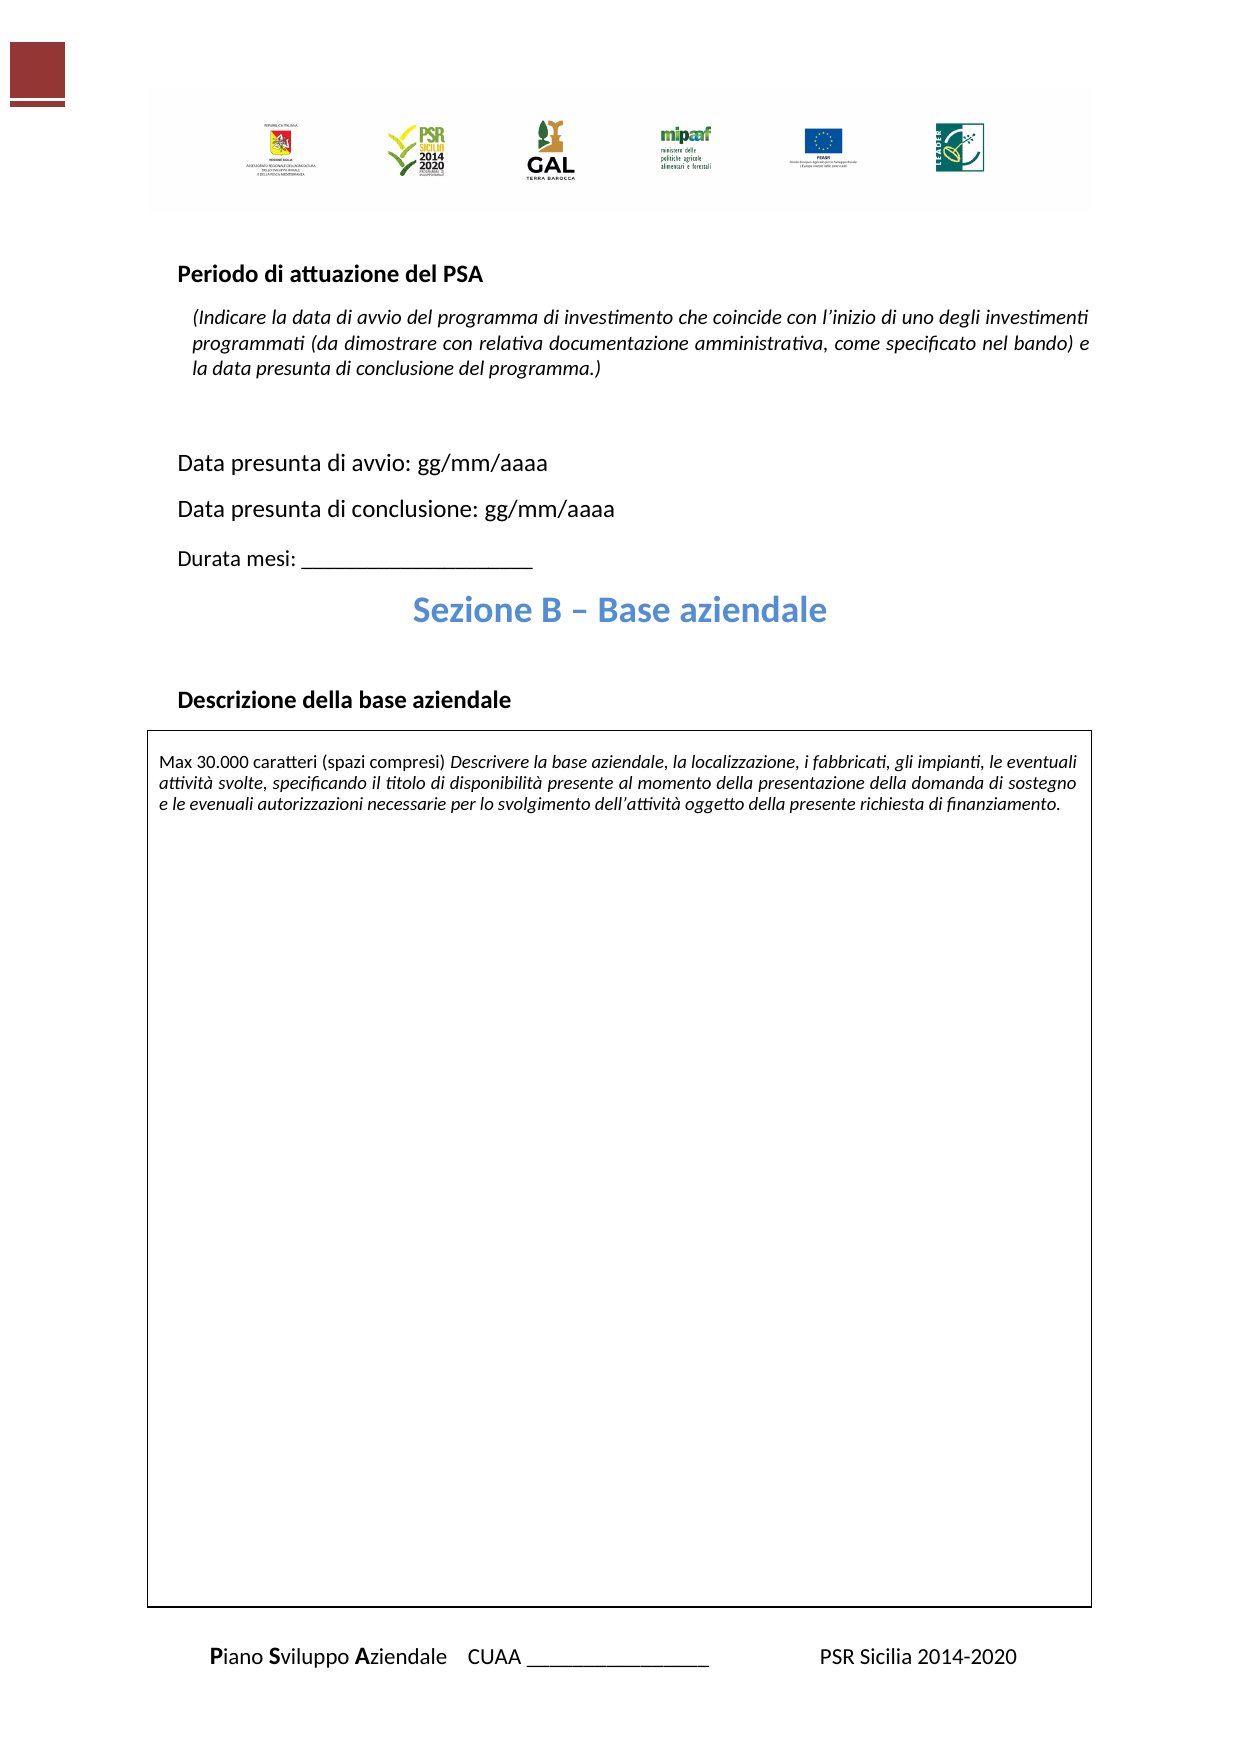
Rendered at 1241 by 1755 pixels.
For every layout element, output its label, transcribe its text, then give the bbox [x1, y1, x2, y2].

text Durata mesi: _____________________ [177, 544, 1093, 572]
text Data presunta di avvio: gg/mm/aaaa [177, 447, 1093, 478]
table_header Max 30.000 caratteri (spazi compresi) Descrivere la base aziendale, la localizzazione, i fabbricati, gli impianti, le eventuali attività svolte, specificando il titolo di disponibilità presente al momento della presentazione della domanda di sostegno e le evenuali autorizzazioni necessarie per lo svolgimento dell’attività oggetto della presente richiesta di finanziamento. [148, 731, 1091, 1606]
text (Indicare la data di avvio del programma di investimento che coincide con l’inizio di uno degli investimenti programmati (da dimostrare con relativa documentazione amministrativa, come specificato nel bando) e la data presunta di conclusione del programma.) [192, 304, 1093, 381]
text Descrizione della base aziendale [177, 685, 1093, 715]
subtitle Sezione B – Base aziendale [148, 586, 1093, 632]
text Data presunta di conclusione: gg/mm/aaaa [177, 493, 1093, 523]
text Periodo di attuazione del PSA [177, 258, 1093, 289]
